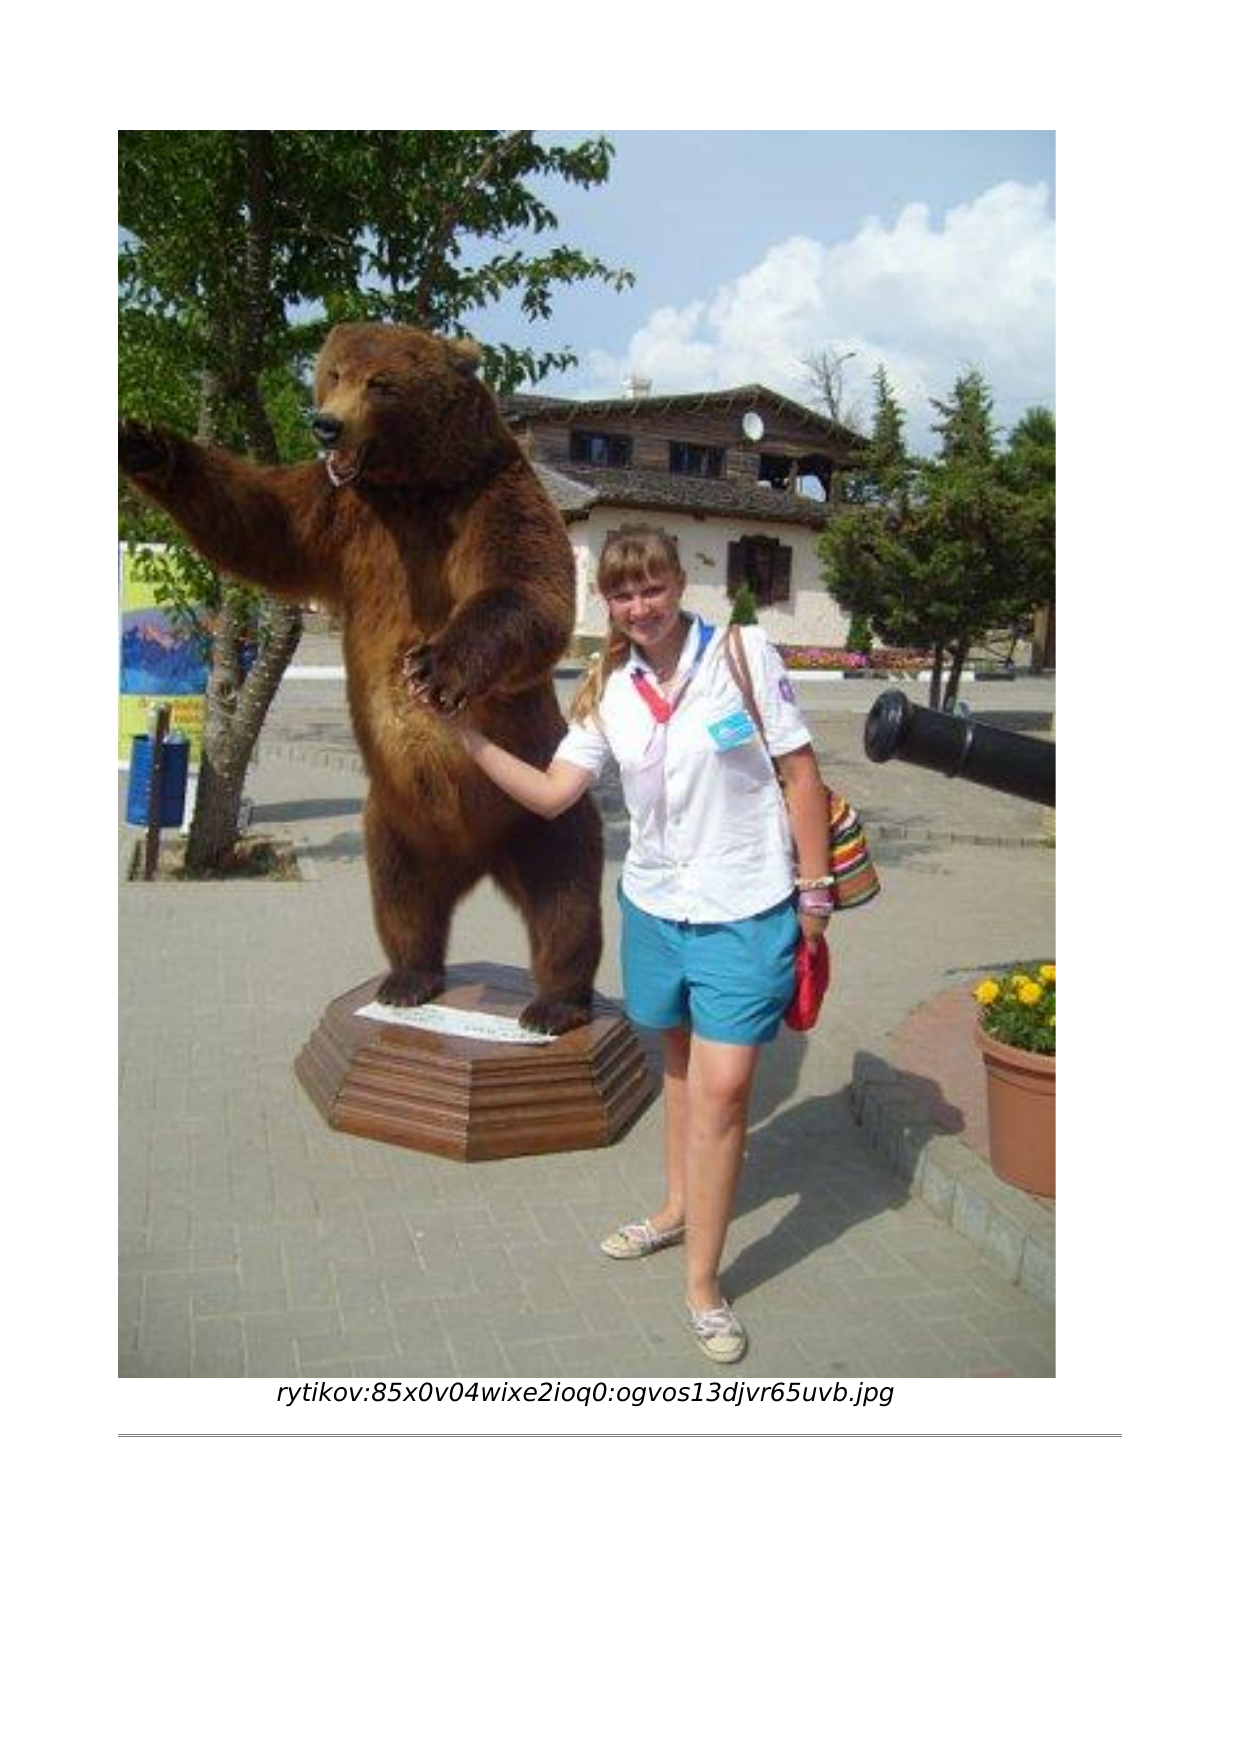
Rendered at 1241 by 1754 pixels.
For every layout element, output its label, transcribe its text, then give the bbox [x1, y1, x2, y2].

picture [118, 130, 1056, 1378]
text rytikov:85x0v04wixe2ioq0:ogvos13djvr65uvb.jpg [118, 1378, 1056, 1407]
